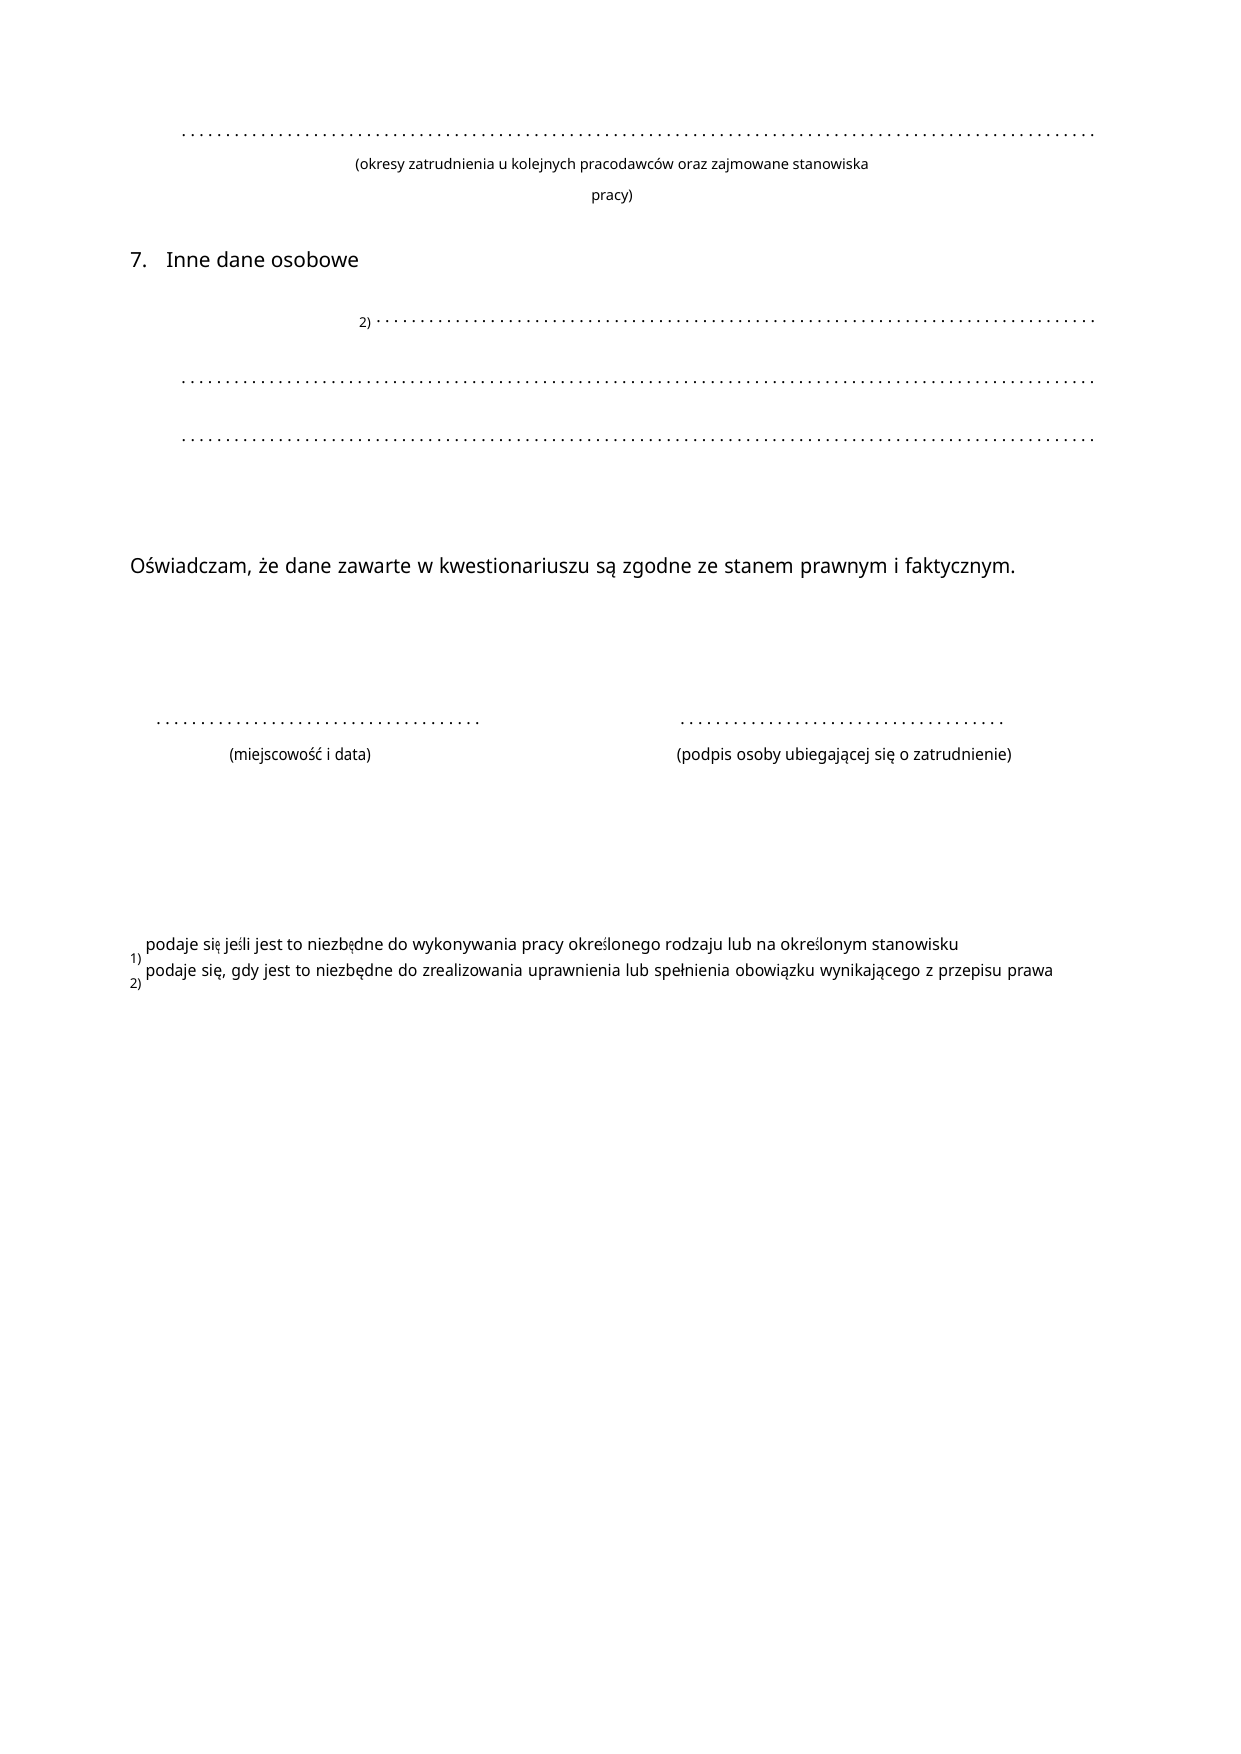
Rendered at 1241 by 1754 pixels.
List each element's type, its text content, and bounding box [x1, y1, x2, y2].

list podaje się, gdy jest to niezbędne do zrealizowania uprawnienia lub spełnienia obowiązku wynikającego z przepisu prawa [129, 969, 1122, 994]
text . . . . . . . . . . . . . . . . . . . . . . . . . . . . . . . . . . . . . . . . . . . . . . . . . . . . . . . . . . . . . . . . . . . . . . . . . . . . . . . . . . . . . . . . . . . . . . . . . . . . . . . . [165, 365, 1110, 401]
text (okresy zatrudnienia u kolejnych pracodawców oraz zajmowane stanowiska pracy) [350, 154, 873, 216]
text . . . . . . . . . . . . . . . . . . . . . . . . . . . . . . . . . . . . . . . . . . . . . . . . . . . . . . . . . . . . . . . . . . . . . . . . . . . . . . . . . . . . . . . . . . . . . . . . . . . . . . . . [166, 118, 1110, 153]
text 7. Inne dane osobowe2) . . . . . . . . . . . . . . . . . . . . . . . . . . . . . . . . . . . . . . . . . . . . . . . . . . . . . . . . . . . . . . . . . . . . . . . . . . . . . . . . . . [130, 245, 1122, 341]
text . . . . . . . . . . . . . . . . . . . . . . . . . . . . . . . . . . . . . . . . . . . . . . . . . . . . . . . . . . . . . . . . . . . . . . . . . . [118, 707, 1003, 742]
text (miejscowość i data) (podpis osoby ubiegającej się o zatrudnienie) [118, 742, 1011, 778]
text Oświadczam, że dane zawarte w kwestionariuszu są zgodne ze stanem prawnym i faktycznym. [130, 551, 1122, 596]
text . . . . . . . . . . . . . . . . . . . . . . . . . . . . . . . . . . . . . . . . . . . . . . . . . . . . . . . . . . . . . . . . . . . . . . . . . . . . . . . . . . . . . . . . . . . . . . . . . . . . . . . . [166, 423, 1110, 459]
list podaje się jeśli jest to niezbędne do wykonywania pracy określonego rodzaju lub na określonym stanowisku [129, 943, 1122, 969]
